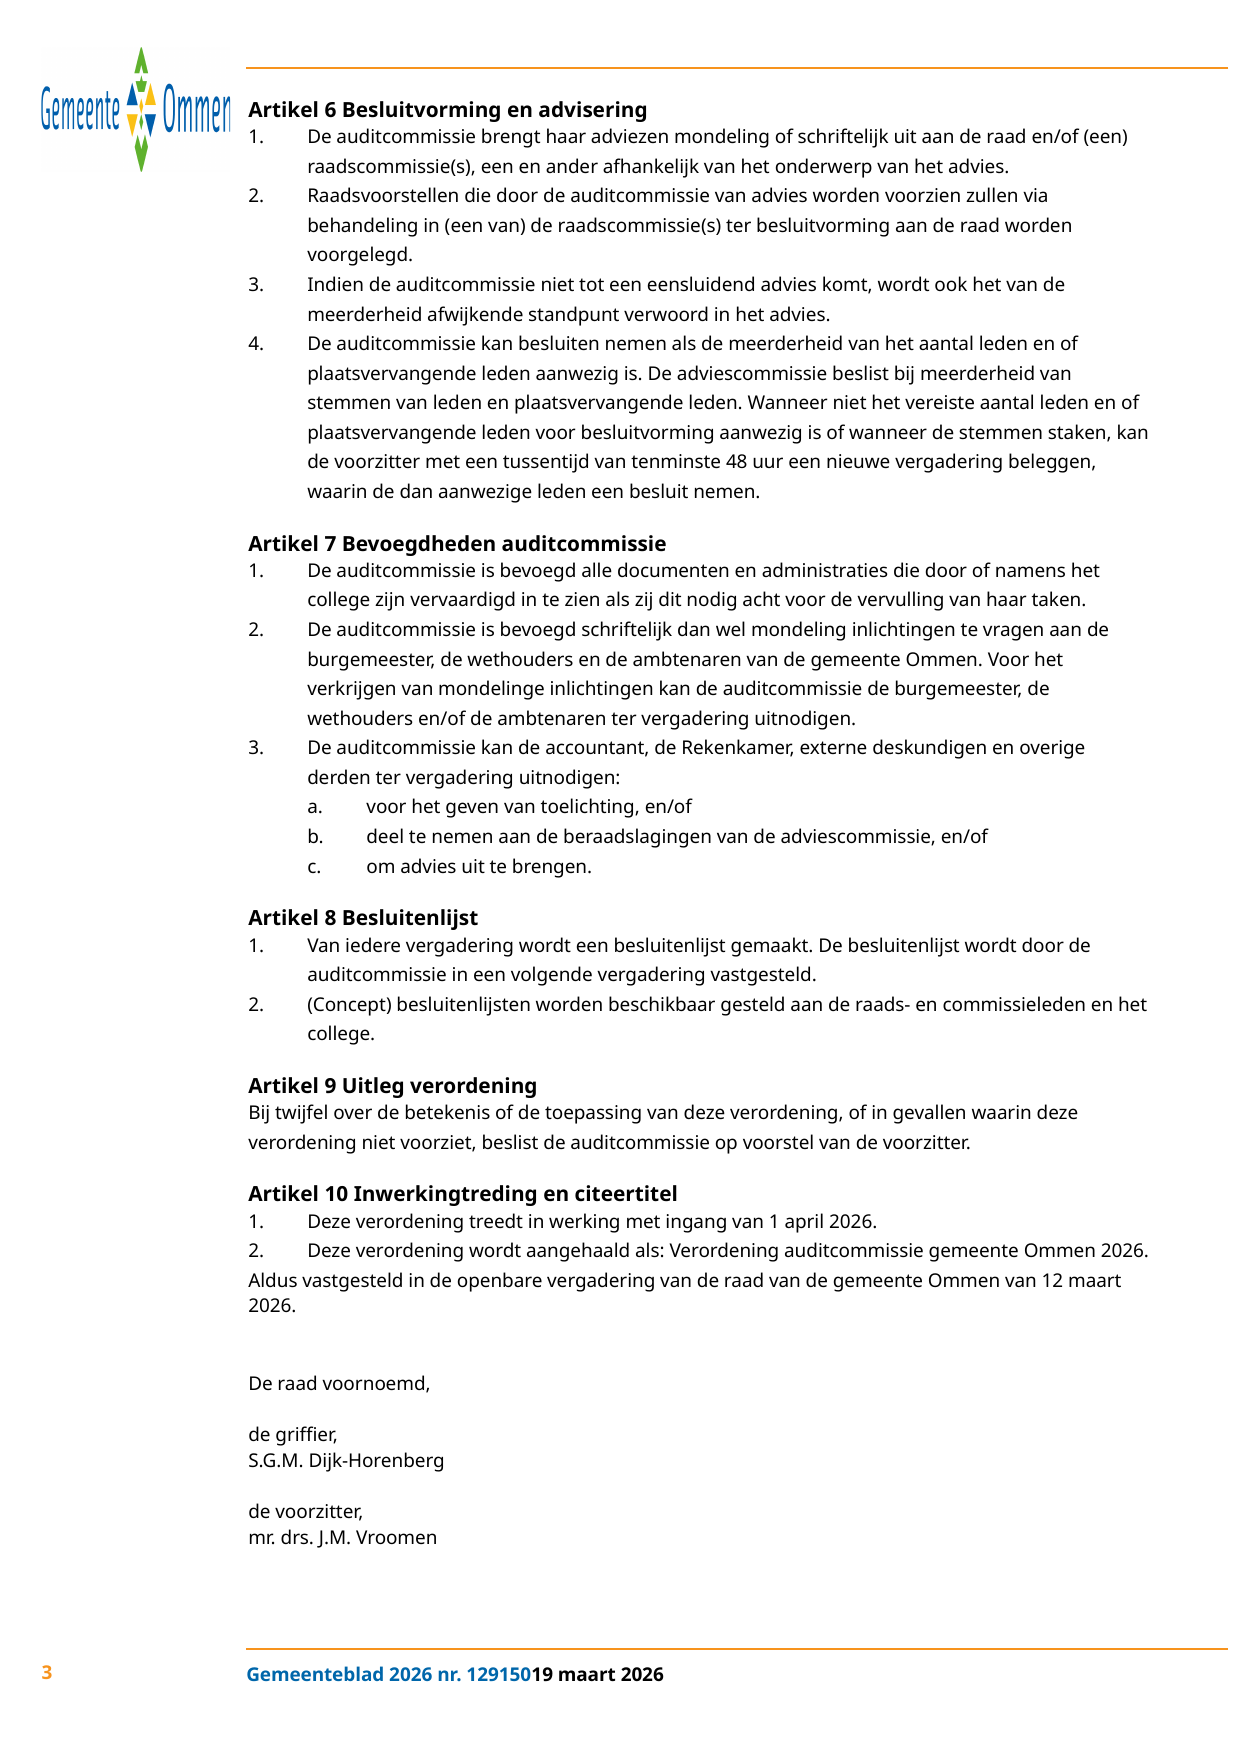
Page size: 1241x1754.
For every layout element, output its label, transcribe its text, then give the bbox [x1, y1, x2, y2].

list deel te nemen aan de beraadslagingen van de adviescommissie, en/of [307, 823, 1152, 849]
text Bij twijfel over de betekenis of de toepassing van deze verordening, of in gevallen waarin deze verordening niet voorziet, beslist de auditcommissie op voorstel van de voorzitter. [248, 1099, 1152, 1155]
list De auditcommissie brengt haar adviezen mondeling of schriftelijk uit aan de raad en/of (een) raadscommissie(s), een en ander afhankelijk van het onderwerp van het advies. [248, 123, 1152, 178]
list De auditcommissie kan besluiten nemen als de meerderheid van het aantal leden en of plaatsvervangende leden aanwezig is. De adviescommissie beslist bij meerderheid van stemmen van leden en plaatsvervangende leden. Wanneer niet het vereiste aantal leden en of plaatsvervangende leden voor besluitvorming aanwezig is of wanneer de stemmen staken, kan de voorzitter met een tussentijd van tenminste 48 uur een nieuwe vergadering beleggen, waarin de dan aanwezige leden een besluit nemen. [248, 330, 1152, 504]
list Raadsvoorstellen die door de auditcommissie van advies worden voorzien zullen via behandeling in (een van) de raadscommissie(s) ter besluitvorming aan de raad worden voorgelegd. [248, 182, 1152, 267]
list Deze verordening wordt aangehaald als: Verordening auditcommissie gemeente Ommen 2026. [248, 1237, 1152, 1263]
list De auditcommissie is bevoegd schriftelijk dan wel mondeling inlichtingen te vragen aan de burgemeester, de wethouders en de ambtenaren van de gemeente Ommen. Voor het verkrijgen van mondelinge inlichtingen kan de auditcommissie de burgemeester, de wethouders en/of de ambtenaren ter vergadering uitnodigen. [248, 616, 1152, 731]
text Artikel 6 Besluitvorming en advisering [248, 95, 1152, 123]
text Artikel 7 Bevoegdheden auditcommissie [248, 529, 1152, 557]
text Artikel 9 Uitleg verordening [248, 1071, 1152, 1099]
list Deze verordening treedt in werking met ingang van 1 april 2026. [248, 1208, 1152, 1233]
list Van iedere vergadering wordt een besluitenlijst gemaakt. De besluitenlijst wordt door de auditcommissie in een volgende vergadering vastgesteld. [248, 932, 1152, 987]
list (Concept) besluitenlijsten worden beschikbaar gesteld aan de raads- en commissieleden en het college. [248, 991, 1152, 1046]
text S.G.M. Dijk-Horenberg [248, 1447, 1152, 1473]
text De raad voornoemd, [248, 1370, 1152, 1396]
list De auditcommissie is bevoegd alle documenten en administraties die door of namens het college zijn vervaardigd in te zien als zij dit nodig acht voor de vervulling van haar taken. [248, 557, 1152, 612]
text de voorzitter, [248, 1498, 1152, 1524]
list om advies uit te brengen. [307, 853, 1152, 879]
text Artikel 10 Inwerkingtreding en citeertitel [248, 1179, 1152, 1208]
text Aldus vastgesteld in de openbare vergadering van de raad van de gemeente Ommen van 12 maart 2026. [248, 1267, 1152, 1318]
list De auditcommissie kan de accountant, de Rekenkamer, externe deskundigen en overige derden ter vergadering uitnodigen: [248, 734, 1152, 790]
list Indien de auditcommissie niet tot een eensluidend advies komt, wordt ook het van de meerderheid afwijkende standpunt verwoord in het advies. [248, 271, 1152, 326]
text mr. drs. J.M. Vroomen [248, 1524, 1152, 1550]
picture [41, 47, 231, 172]
text Artikel 8 Besluitenlijst [248, 903, 1152, 932]
text de griffier, [248, 1421, 1152, 1447]
list voor het geven van toelichting, en/of [307, 794, 1152, 819]
